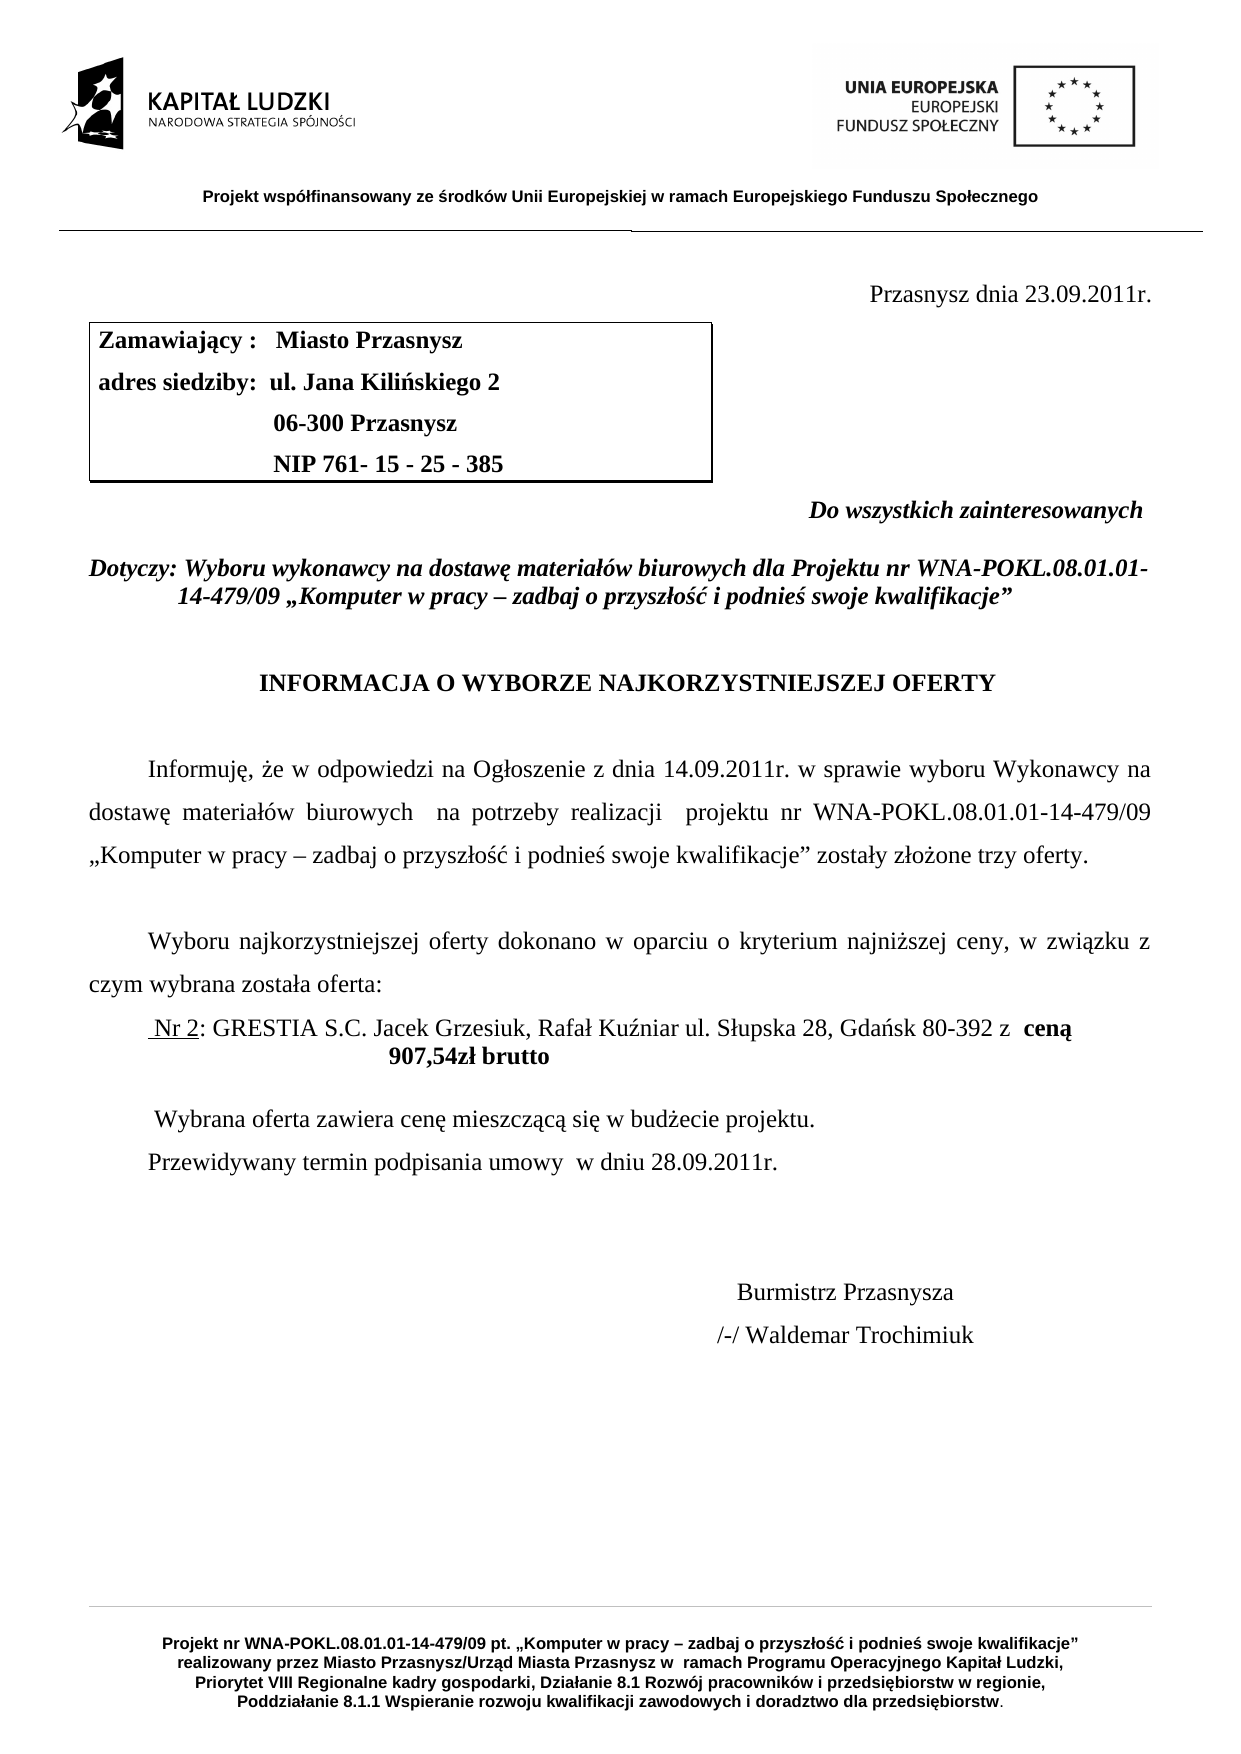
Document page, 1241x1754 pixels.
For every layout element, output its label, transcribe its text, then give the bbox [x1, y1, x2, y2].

picture [20, 11, 401, 195]
text INFORMACJA O WYBORZE NAJKORZYSTNIEJSZEJ OFERTY [89, 668, 1152, 696]
text Przasnysz dnia 23.09.2011r. [501, 279, 1152, 308]
text Informuję, że w odpowiedzi na Ogłoszenie z dnia 14.09.2011r. w sprawie wyboru Wykonawcy na dostawę materiałów biurowych na potrzeby realizacji projektu nr WNA-POKL.08.01.01-14-479/09 „Komputer w pracy – zadbaj o przyszłość i podnieś swoje kwalifikacje” zostały złożone trzy oferty. [89, 754, 1152, 869]
text Burmistrz Przasnysza [89, 1277, 1152, 1306]
text Dotyczy: Wyboru wykonawcy na dostawę materiałów biurowych dla Projektu nr WNA-POKL.08.01.01-14-479/09 „Komputer w pracy – zadbaj o przyszłość i podnieś swoje kwalifikacje” [89, 553, 1152, 610]
text Wyboru najkorzystniejszej oferty dokonano w oparciu o kryterium najniższej ceny, w związku z czym wybrana została oferta: [89, 926, 1152, 998]
text Zamawiający : Miasto Przasnysz [90, 323, 711, 354]
text Przewidywany termin podpisania umowy w dniu 28.09.2011r. [89, 1147, 1152, 1176]
picture [812, 43, 1159, 169]
text NIP 761- 15 - 25 - 385 [90, 446, 711, 480]
text Nr 2: GRESTIA S.C. Jacek Grzesiuk, Rafał Kuźniar ul. Słupska 28, Gdańsk 80-392 z ceną 907,54zł brutto [70, 1013, 1152, 1070]
text adres siedziby: ul. Jana Kilińskiego 2 [90, 363, 711, 395]
text Do wszystkich zainteresowanych [89, 495, 1152, 524]
text Wybrana oferta zawiera cenę mieszczącą się w budżecie projektu. [89, 1104, 1152, 1133]
text /-/ Waldemar Trochimiuk [89, 1320, 1152, 1349]
text 06-300 Przasnysz [90, 405, 711, 437]
